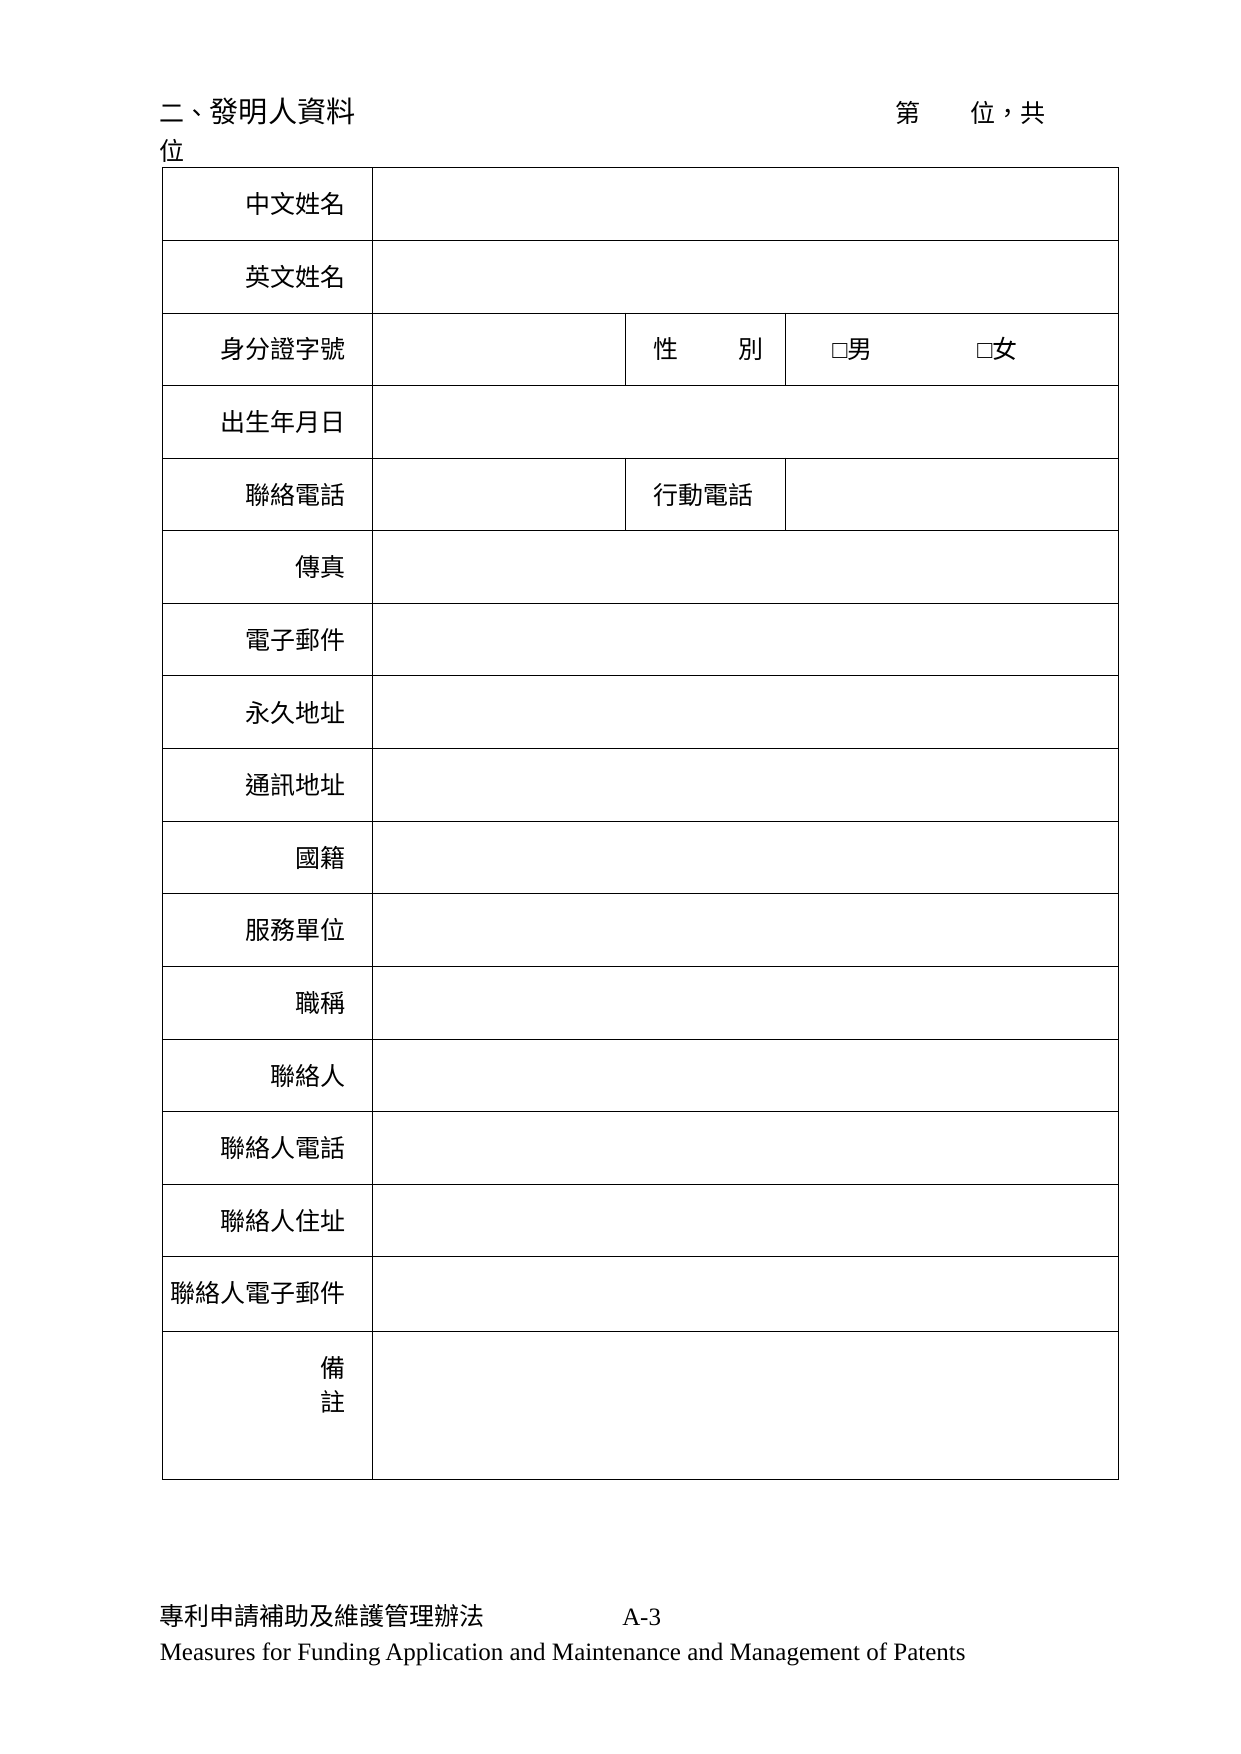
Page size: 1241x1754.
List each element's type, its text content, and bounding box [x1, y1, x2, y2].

table_cell [373, 531, 1118, 603]
table_cell [373, 749, 1118, 821]
text 二、發明人資料 第 位，共 位 [159, 89, 1081, 167]
table_cell [373, 1257, 1118, 1331]
table_cell 性 別 [626, 314, 785, 385]
table_cell 行動電話 [626, 459, 785, 530]
table_cell 國籍 [163, 822, 372, 893]
table_cell 電子郵件 [163, 604, 372, 675]
table_cell 聯絡人電話 [163, 1112, 372, 1184]
table_cell 聯絡人電子郵件 [163, 1257, 372, 1331]
table_cell [373, 676, 1118, 748]
table_cell 聯絡電話 [163, 459, 372, 530]
table_cell 職稱 [163, 967, 372, 1038]
table_cell 永久地址 [163, 676, 372, 748]
table_cell [373, 1185, 1118, 1256]
table_cell 傳真 [163, 531, 372, 603]
table_cell [373, 604, 1118, 675]
table_cell [373, 967, 1118, 1038]
table_cell [373, 459, 625, 530]
table_cell 身分證字號 [163, 314, 372, 385]
table_cell 出生年月日 [163, 386, 372, 458]
table_cell [373, 822, 1118, 893]
table_cell [373, 1332, 1118, 1478]
table_cell [786, 459, 1118, 530]
table_cell 通訊地址 [163, 749, 372, 821]
table_cell □男 □女 [786, 314, 1118, 385]
table_cell 聯絡人 [163, 1040, 372, 1111]
table_header [373, 168, 1118, 240]
table_cell [373, 241, 1118, 312]
table_header 中文姓名 [163, 168, 372, 240]
table_cell [373, 1112, 1118, 1184]
table_cell [373, 314, 625, 385]
table_cell [373, 1040, 1118, 1111]
table_cell [373, 894, 1118, 966]
table_cell [373, 386, 1118, 458]
table_cell 服務單位 [163, 894, 372, 966]
table_cell 聯絡人住址 [163, 1185, 372, 1256]
table_cell 備 註 [163, 1332, 372, 1478]
table_cell 英文姓名 [163, 241, 372, 312]
